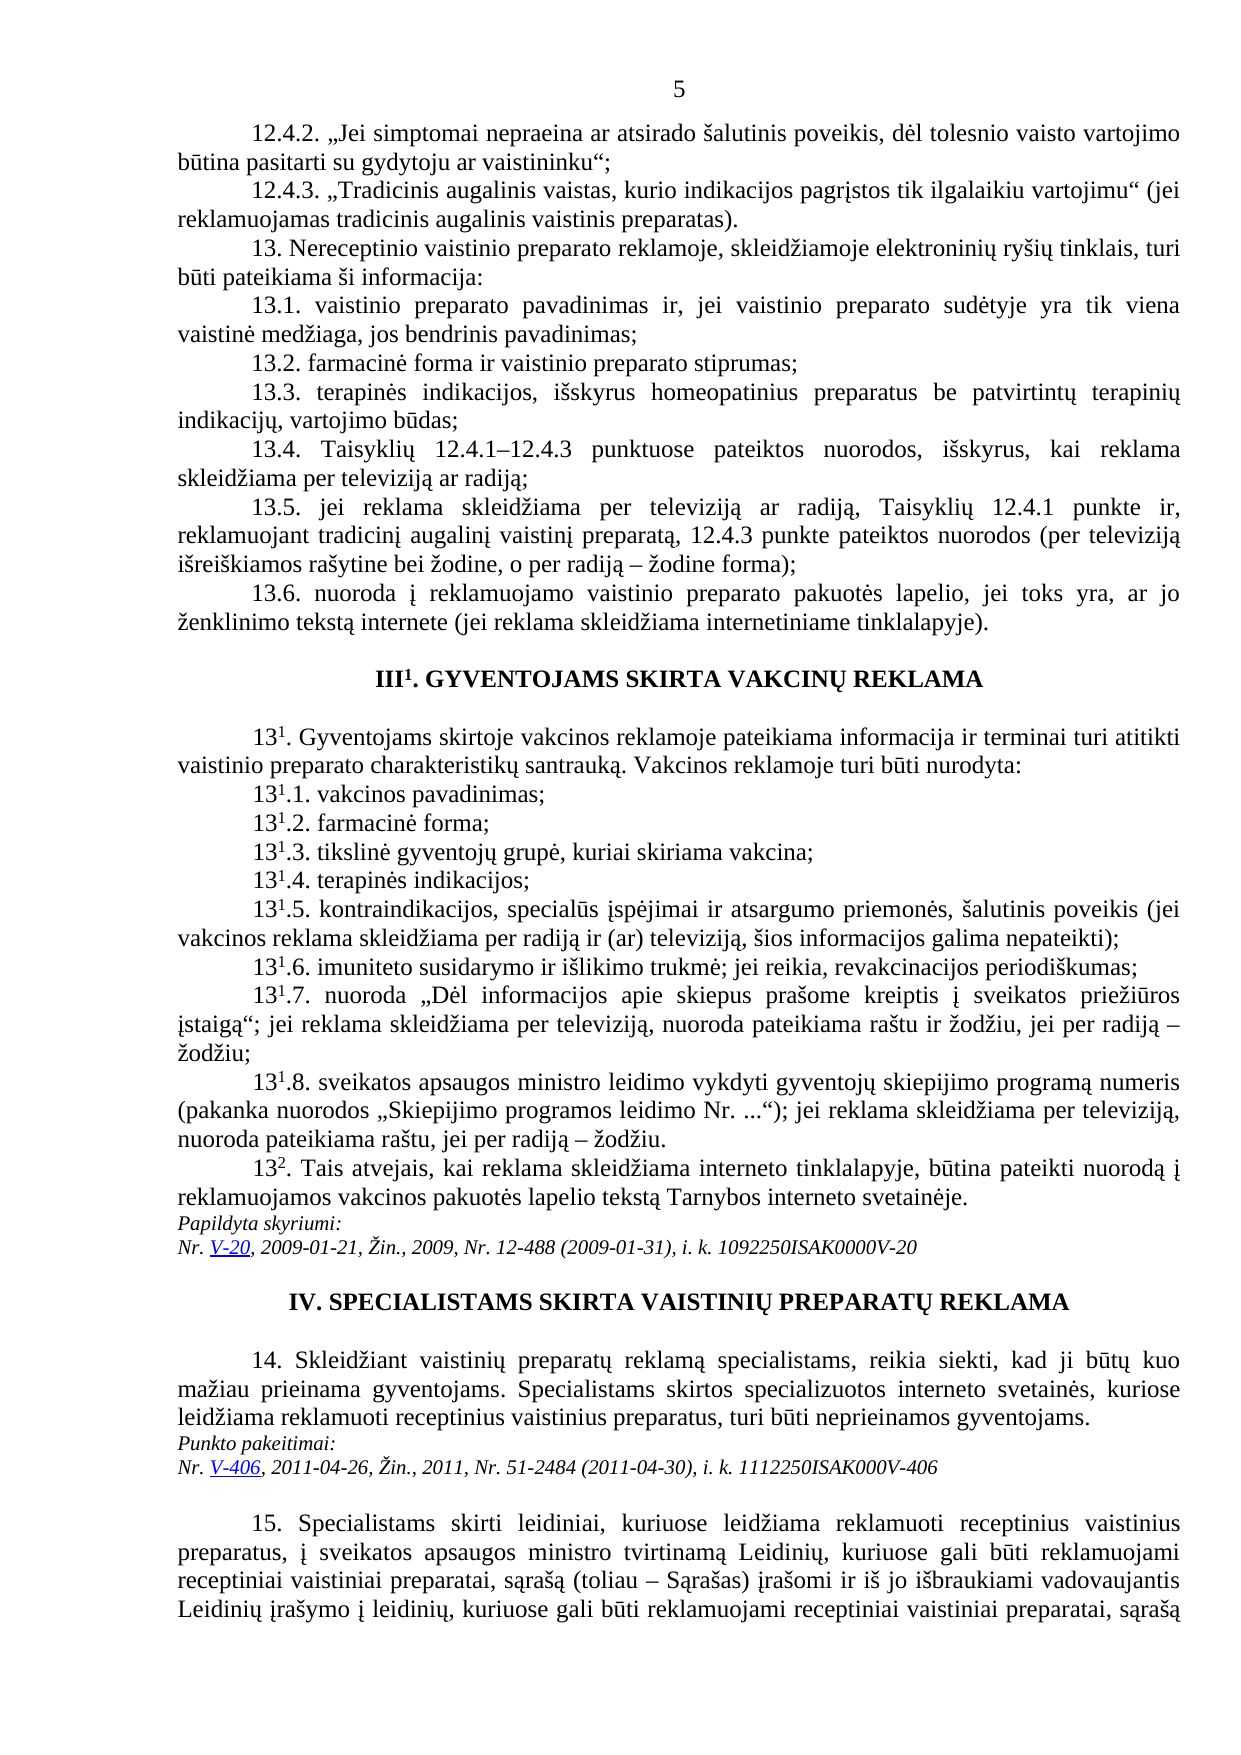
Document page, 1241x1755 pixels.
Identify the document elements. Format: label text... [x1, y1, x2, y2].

text 13. Nereceptinio vaistinio preparato reklamoje, skleidžiamoje elektroninių ryšių tinklais, turi būti pateikiama ši informacija: [177, 233, 1181, 291]
text 131.6. imuniteto susidarymo ir išlikimo trukmė; jei reikia, revakcinacijos periodiškumas; [177, 952, 1181, 981]
text 13.4. Taisyklių 12.4.1–12.4.3 punktuose pateiktos nuorodos, išskyrus, kai reklama skleidžiama per televiziją ar radiją; [177, 434, 1181, 492]
text 13.5. jei reklama skleidžiama per televiziją ar radiją, Taisyklių 12.4.1 punkte ir, reklamuojant tradicinį augalinį vaistinį preparatą, 12.4.3 punkte pateiktos nuorodos (per televiziją išreiškiamos rašytine bei žodine, o per radiją – žodine forma); [177, 492, 1181, 578]
text 13.2. farmacinė forma ir vaistinio preparato stiprumas; [177, 348, 1181, 377]
text Papildyta skyriumi: [177, 1211, 1181, 1235]
text 15. Specialistams skirti leidiniai, kuriuose leidžiama reklamuoti receptinius vaistinius preparatus, į sveikatos apsaugos ministro tvirtinamą Leidinių, kuriuose gali būti reklamuojami receptiniai vaistiniai preparatai, sąrašą (toliau – Sąrašas) įrašomi ir iš jo išbraukiami vadovaujantis Leidinių įrašymo į leidinių, kuriuose gali būti reklamuojami receptiniai vaistiniai preparatai, sąrašą [177, 1508, 1181, 1623]
text III1. GYVENTOJAMS SKIRTA VAKCINŲ REKLAMA [177, 664, 1181, 693]
text 14. Skleidžiant vaistinių preparatų reklamą specialistams, reikia siekti, kad ji būtų kuo mažiau prieinama gyventojams. Specialistams skirtos specializuotos interneto svetainės, kuriose leidžiama reklamuoti receptinius vaistinius preparatus, turi būti neprieinamos gyventojams. [177, 1345, 1181, 1431]
text 12.4.2. „Jei simptomai nepraeina ar atsirado šalutinis poveikis, dėl tolesnio vaisto vartojimo būtina pasitarti su gydytoju ar vaistininku“; [177, 118, 1181, 176]
text 12.4.3. „Tradicinis augalinis vaistas, kurio indikacijos pagrįstos tik ilgalaikiu vartojimu“ (jei reklamuojamas tradicinis augalinis vaistinis preparatas). [177, 176, 1181, 233]
text 13.1. vaistinio preparato pavadinimas ir, jei vaistinio preparato sudėtyje yra tik viena vaistinė medžiaga, jos bendrinis pavadinimas; [177, 291, 1181, 348]
text IV. SPECIALISTAMS SKIRTA VAISTINIŲ PREPARATŲ REKLAMA [177, 1287, 1181, 1316]
text 131.2. farmacinė forma; [177, 808, 1181, 837]
text 131.3. tikslinė gyventojų grupė, kuriai skiriama vakcina; [177, 837, 1181, 866]
text 131.1. vakcinos pavadinimas; [177, 779, 1181, 808]
text Nr. V-20, 2009-01-21, Žin., 2009, Nr. 12-488 (2009-01-31), i. k. 1092250ISAK0000V-20 [177, 1235, 1181, 1259]
text Nr. V-406, 2011-04-26, Žin., 2011, Nr. 51-2484 (2011-04-30), i. k. 1112250ISAK000V-406 [177, 1455, 1181, 1479]
text 131. Gyventojams skirtoje vakcinos reklamoje pateikiama informacija ir terminai turi atitikti vaistinio preparato charakteristikų santrauką. Vakcinos reklamoje turi būti nurodyta: [177, 722, 1181, 779]
text 13.3. terapinės indikacijos, išskyrus homeopatinius preparatus be patvirtintų terapinių indikacijų, vartojimo būdas; [177, 377, 1181, 434]
text 131.7. nuoroda „Dėl informacijos apie skiepus prašome kreiptis į sveikatos priežiūros įstaigą“; jei reklama skleidžiama per televiziją, nuoroda pateikiama raštu ir žodžiu, jei per radiją – žodžiu; [177, 981, 1181, 1067]
text 131.5. kontraindikacijos, specialūs įspėjimai ir atsargumo priemonės, šalutinis poveikis (jei vakcinos reklama skleidžiama per radiją ir (ar) televiziją, šios informacijos galima nepateikti); [177, 894, 1181, 952]
text 131.4. terapinės indikacijos; [177, 866, 1181, 894]
text 13.6. nuoroda į reklamuojamo vaistinio preparato pakuotės lapelio, jei toks yra, ar jo ženklinimo tekstą internete (jei reklama skleidžiama internetiniame tinklalapyje). [177, 578, 1181, 636]
text 132. Tais atvejais, kai reklama skleidžiama interneto tinklalapyje, būtina pateikti nuorodą į reklamuojamos vakcinos pakuotės lapelio tekstą Tarnybos interneto svetainėje. [177, 1153, 1181, 1211]
text Punkto pakeitimai: [177, 1431, 1181, 1455]
text 131.8. sveikatos apsaugos ministro leidimo vykdyti gyventojų skiepijimo programą numeris (pakanka nuorodos „Skiepijimo programos leidimo Nr. ...“); jei reklama skleidžiama per televiziją, nuoroda pateikiama raštu, jei per radiją – žodžiu. [177, 1067, 1181, 1153]
